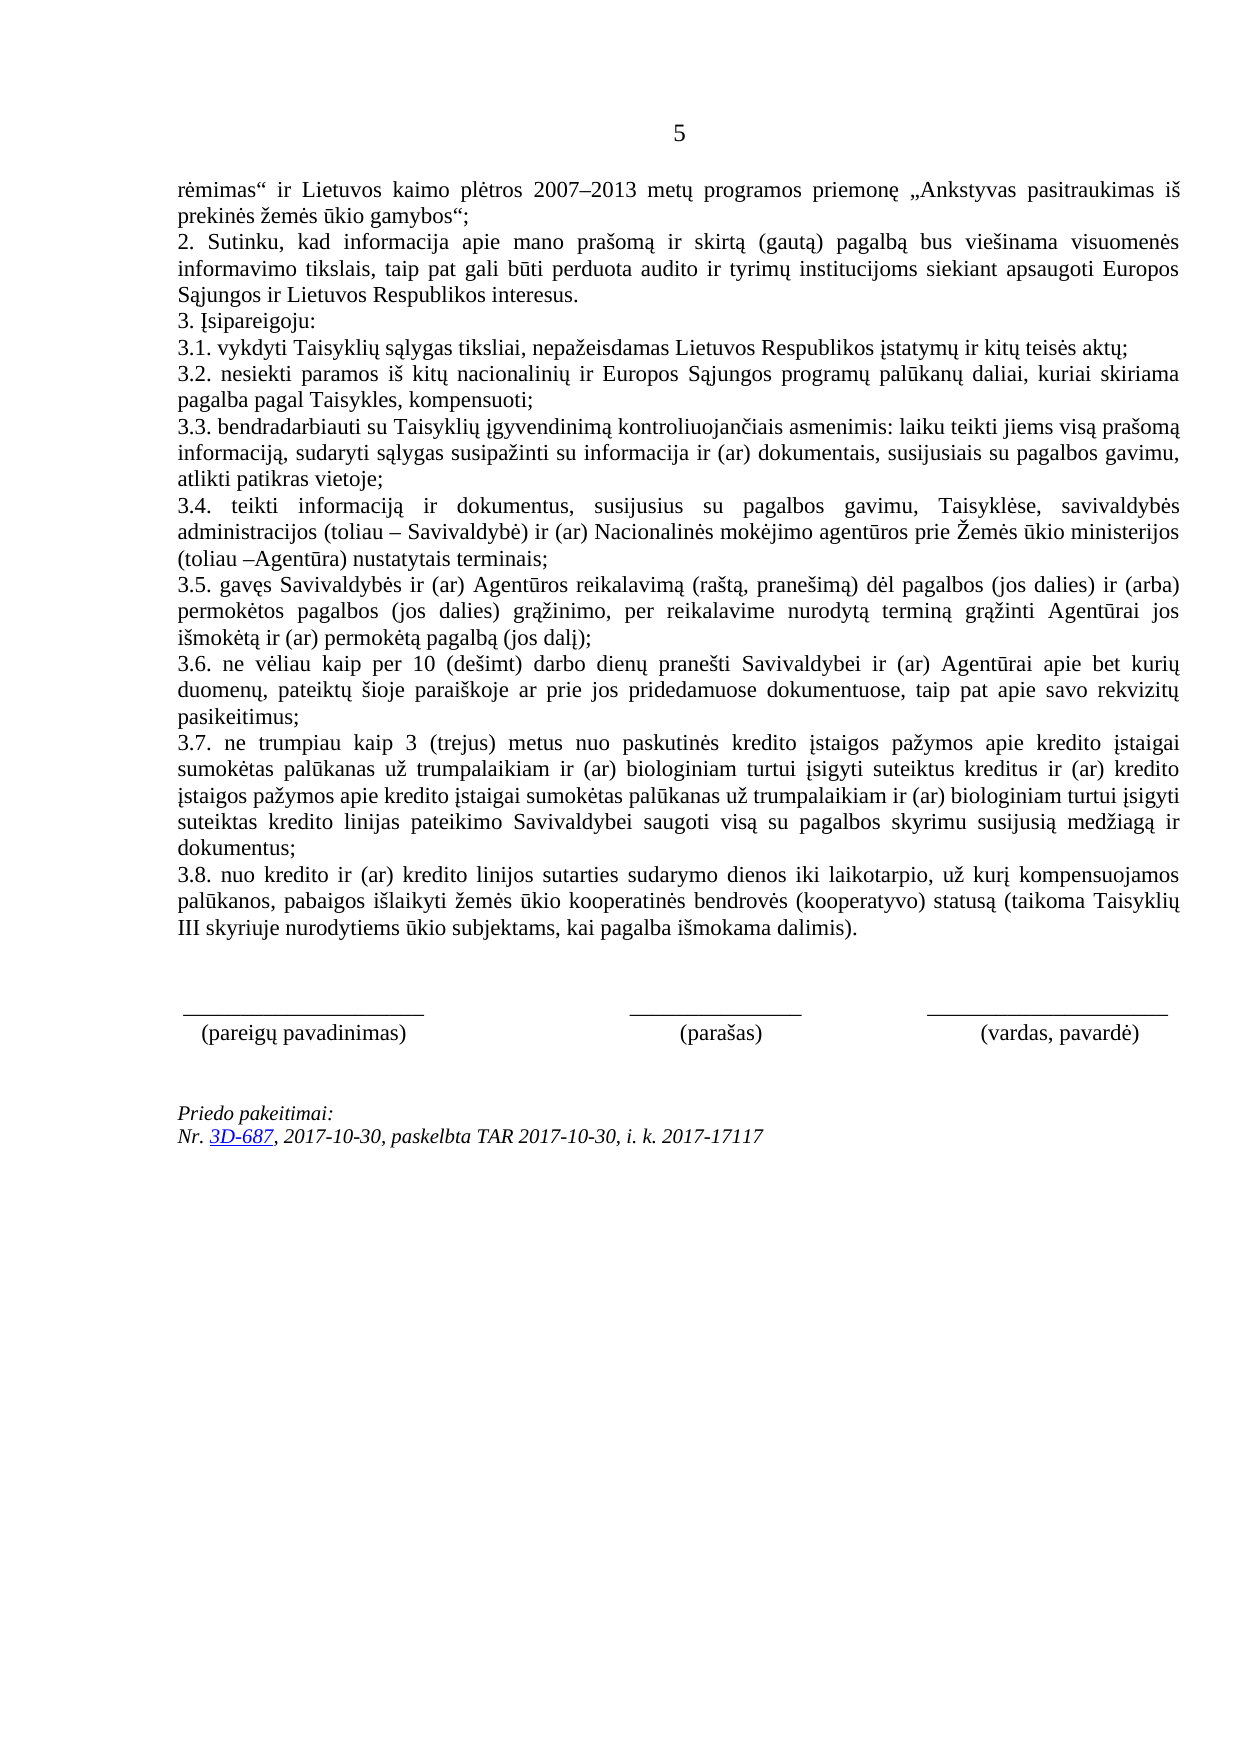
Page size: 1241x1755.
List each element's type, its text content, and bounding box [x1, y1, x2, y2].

text Priedo pakeitimai: [177, 1100, 1181, 1124]
text Nr. 3D-687, 2017-10-30, paskelbta TAR 2017-10-30, i. k. 2017-17117 [177, 1124, 1181, 1148]
text 3. Įsipareigoju: [177, 307, 1181, 334]
text 3.5. gavęs Savivaldybės ir (ar) Agentūros reikalavimą (raštą, pranešimą) dėl pagalbos (jos dalies) ir (arba) permokėtos pagalbos (jos dalies) grąžinimo, per reikalavime nurodytą terminą grąžinti Agentūrai jos išmokėtą ir (ar) permokėtą pagalbą (jos dalį); [177, 571, 1181, 650]
text rėmimas“ ir Lietuvos kaimo plėtros 2007–2013 metų programos priemonę „Ankstyvas pasitraukimas iš prekinės žemės ūkio gamybos“; [177, 176, 1181, 228]
text 2. Sutinku, kad informacija apie mano prašomą ir skirtą (gautą) pagalbą bus viešinama visuomenės informavimo tikslais, taip pat gali būti perduota audito ir tyrimų institucijoms siekiant apsaugoti Europos Sąjungos ir Lietuvos Respublikos interesus. [177, 228, 1181, 307]
text 3.6. ne vėliau kaip per 10 (dešimt) darbo dienų pranešti Savivaldybei ir (ar) Agentūrai apie bet kurių duomenų, pateiktų šioje paraiškoje ar prie jos pridedamuose dokumentuose, taip pat apie savo rekvizitų pasikeitimus; [177, 650, 1181, 729]
text 3.7. ne trumpiau kaip 3 (trejus) metus nuo paskutinės kredito įstaigos pažymos apie kredito įstaigai sumokėtas palūkanas už trumpalaikiam ir (ar) biologiniam turtui įsigyti suteiktus kreditus ir (ar) kredito įstaigos pažymos apie kredito įstaigai sumokėtas palūkanas už trumpalaikiam ir (ar) biologiniam turtui įsigyti suteiktas kredito linijas pateikimo Savivaldybei saugoti visą su pagalbos skyrimu susijusią medžiagą ir dokumentus; [177, 729, 1181, 861]
text 3.1. vykdyti Taisyklių sąlygas tiksliai, nepažeisdamas Lietuvos Respublikos įstatymų ir kitų teisės aktų; [177, 334, 1181, 360]
text 3.4. teikti informaciją ir dokumentus, susijusius su pagalbos gavimu, Taisyklėse, savivaldybės administracijos (toliau – Savivaldybė) ir (ar) Nacionalinės mokėjimo agentūros prie Žemės ūkio ministerijos (toliau –Agentūra) nustatytais terminais; [177, 492, 1181, 571]
text _____________________ _______________ _____________________ [177, 993, 1181, 1019]
text 3.2. nesiekti paramos iš kitų nacionalinių ir Europos Sąjungos programų palūkanų daliai, kuriai skiriama pagalba pagal Taisykles, kompensuoti; [177, 360, 1181, 413]
text (pareigų pavadinimas) (parašas) (vardas, pavardė) [177, 1019, 1181, 1045]
text 3.3. bendradarbiauti su Taisyklių įgyvendinimą kontroliuojančiais asmenimis: laiku teikti jiems visą prašomą informaciją, sudaryti sąlygas susipažinti su informacija ir (ar) dokumentais, susijusiais su pagalbos gavimu, atlikti patikras vietoje; [177, 413, 1181, 492]
text 3.8. nuo kredito ir (ar) kredito linijos sutarties sudarymo dienos iki laikotarpio, už kurį kompensuojamos palūkanos, pabaigos išlaikyti žemės ūkio kooperatinės bendrovės (kooperatyvo) statusą (taikoma Taisyklių III skyriuje nurodytiems ūkio subjektams, kai pagalba išmokama dalimis). [177, 861, 1181, 940]
